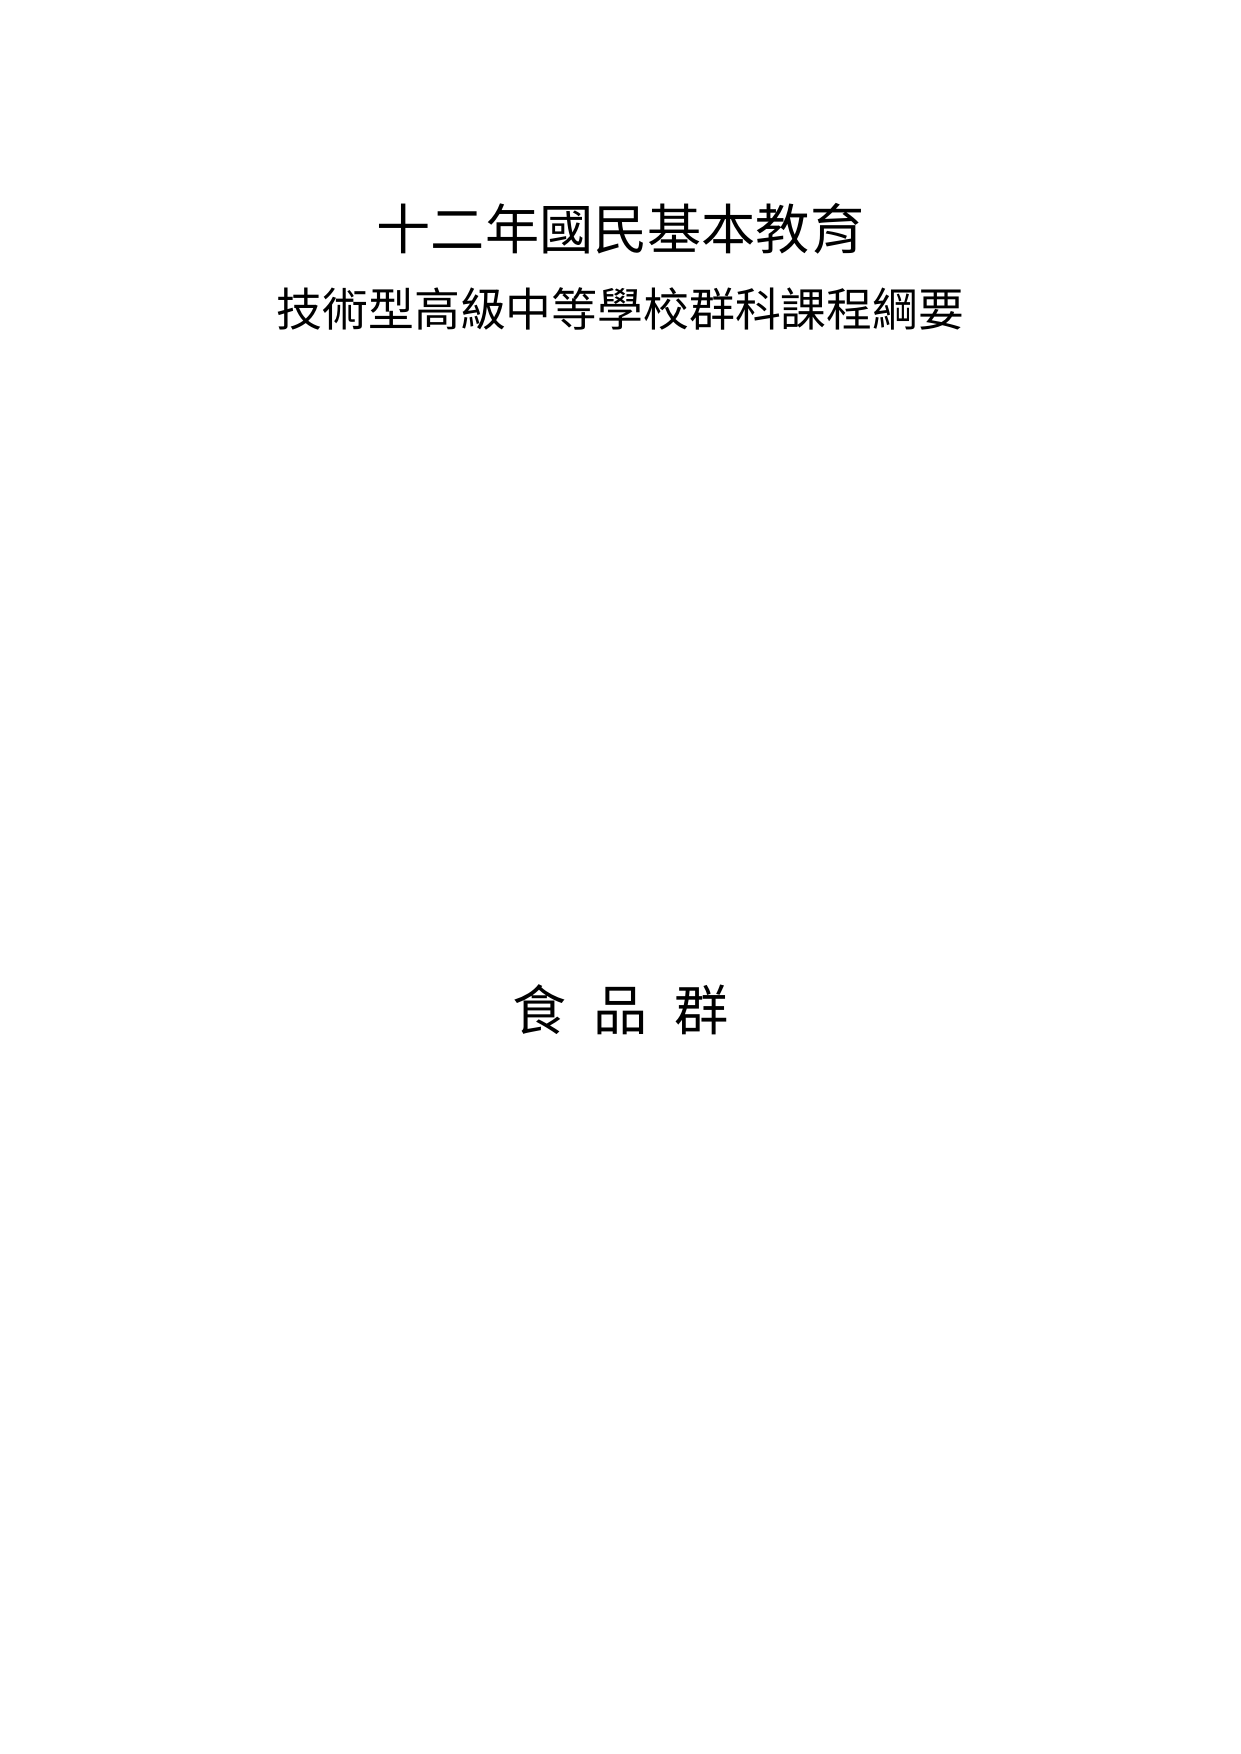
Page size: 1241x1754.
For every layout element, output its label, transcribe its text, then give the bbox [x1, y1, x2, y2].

text 技術型高級中等學校群科課程綱要 [118, 285, 1122, 337]
text 十二年國民基本教育 [118, 208, 1122, 260]
text 食 品 群 [118, 989, 1122, 1041]
